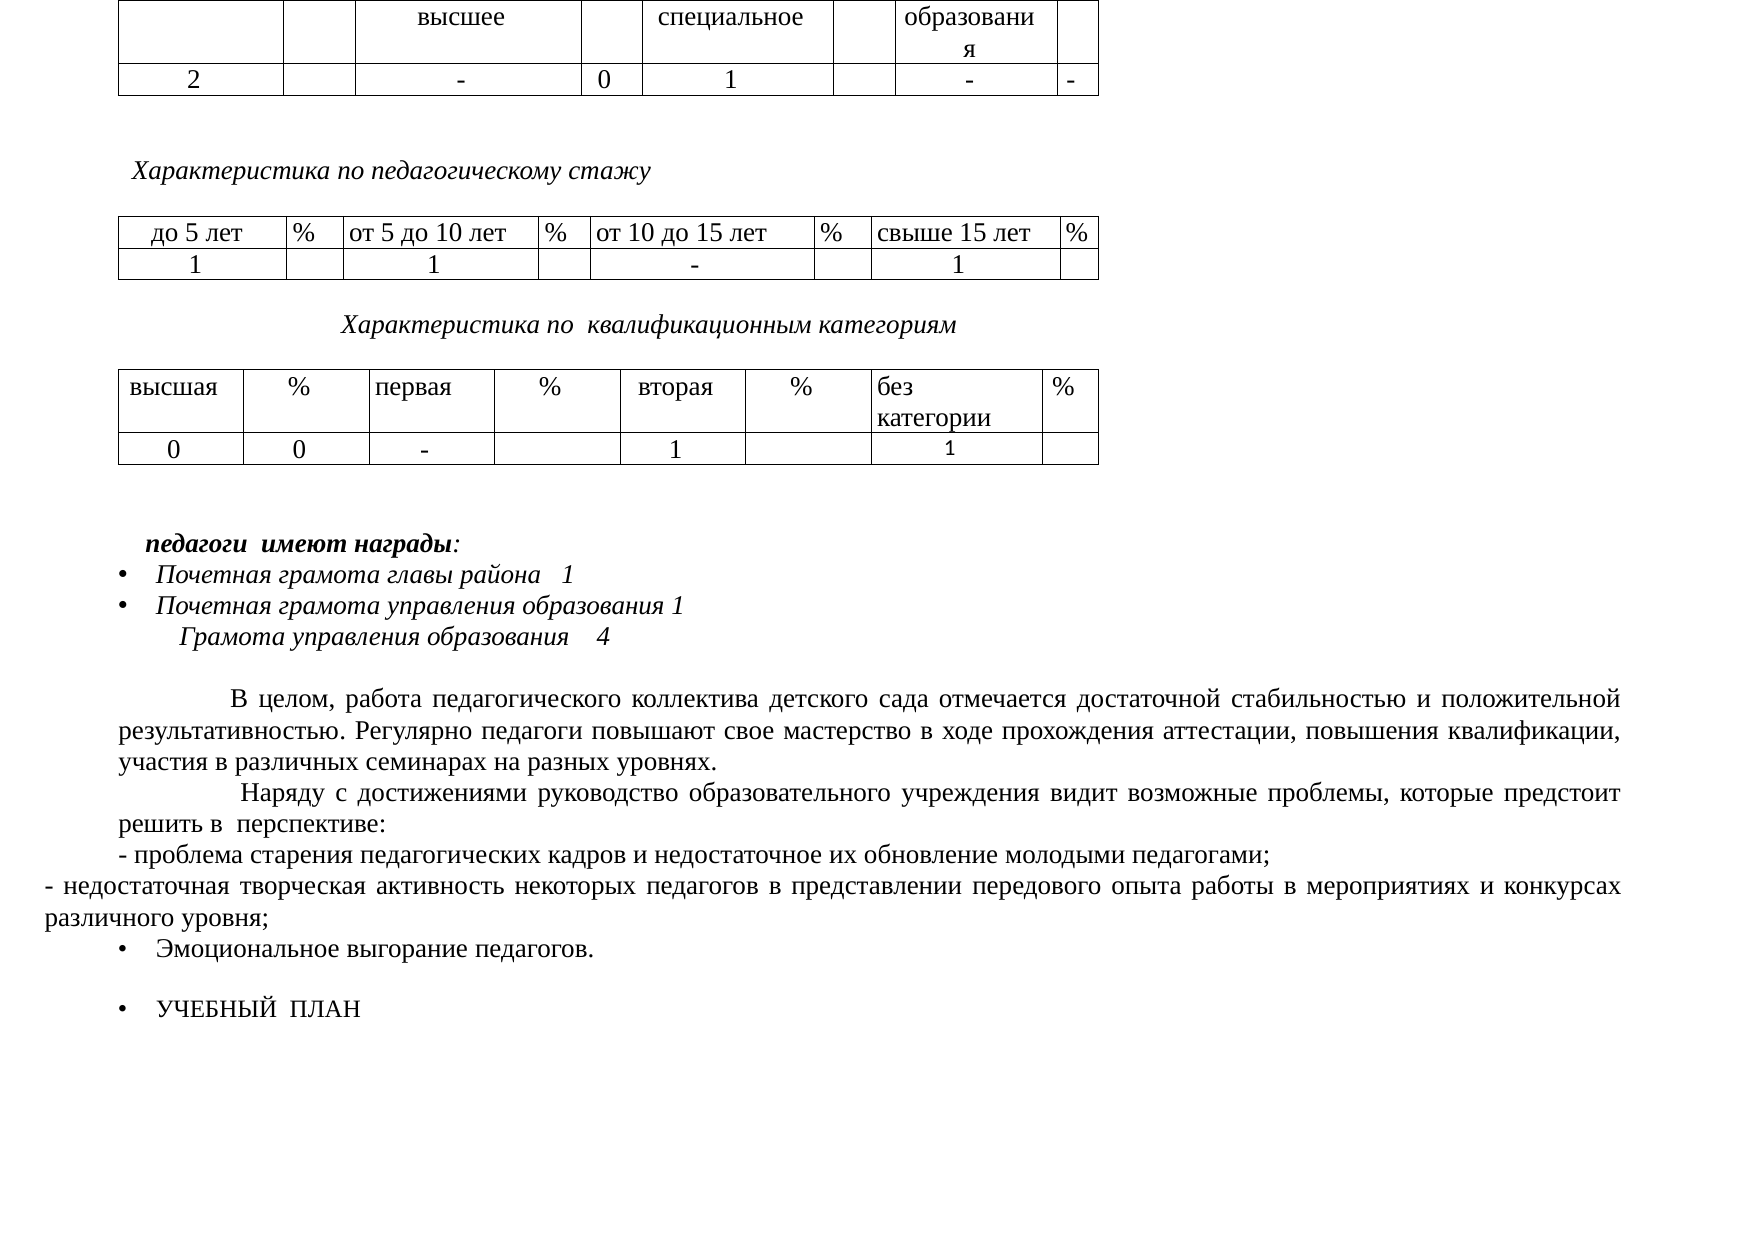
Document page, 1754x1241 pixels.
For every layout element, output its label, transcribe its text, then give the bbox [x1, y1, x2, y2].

table_cell 1 [119, 249, 286, 279]
table_header образования [896, 1, 1057, 63]
table_cell - [370, 433, 494, 464]
table_header % [495, 370, 620, 432]
table_cell 0 [244, 433, 369, 464]
table_header % [1043, 370, 1098, 432]
table_header первая [370, 370, 494, 432]
list УЧЕБНЫЙ ПЛАН [81, 994, 1621, 1023]
table_cell [1043, 433, 1098, 464]
table_cell 1 [621, 433, 745, 464]
table_header специальное [643, 1, 833, 63]
text Характеристика по педагогическому стажу [118, 154, 1621, 185]
text В целом, работа педагогического коллектива детского сада отмечается достаточной стабильностью и положительной результативностью. Регулярно педагоги повышают свое мастерство в ходе прохождения аттестации, повышения квалификации, участия в различных семинарах на разных уровнях. [118, 683, 1621, 776]
text Характеристика по квалификационным категориям [118, 308, 1621, 339]
table_cell [746, 433, 871, 464]
table_header без категории [872, 370, 1042, 432]
table_header [119, 1, 283, 63]
table_cell 0 [119, 433, 243, 464]
table_cell 2 [119, 64, 283, 94]
table_header вторая [621, 370, 745, 432]
list Почетная грамота управления образования 1 [81, 589, 1621, 620]
text педагоги имеют награды: [118, 527, 1621, 558]
table_header [1058, 1, 1098, 63]
text Грамота управления образования 4 [118, 620, 1621, 651]
table_cell - [591, 249, 814, 279]
table_header % [815, 217, 871, 247]
table_header % [244, 370, 369, 432]
table_header от 10 до 15 лет [591, 217, 814, 247]
table_header свыше 15 лет [872, 217, 1060, 247]
table_cell [287, 249, 343, 279]
table_header % [1061, 217, 1098, 247]
list Почетная грамота главы района 1 [81, 558, 1621, 589]
table_header высшее [356, 1, 581, 63]
table_cell [1061, 249, 1098, 279]
table_cell 1 [872, 249, 1060, 279]
table_header высшая [119, 370, 243, 432]
table_cell [539, 249, 590, 279]
list Эмоциональное выгорание педагогов. [81, 932, 1621, 963]
table_cell [815, 249, 871, 279]
table_header % [287, 217, 343, 247]
table_cell 1 [643, 64, 833, 94]
table_cell 0 [582, 64, 642, 94]
text - проблема старения педагогических кадров и недостаточное их обновление молодыми педагогами; [118, 838, 1621, 869]
table_header % [539, 217, 590, 247]
table_header % [746, 370, 871, 432]
table_cell - [356, 64, 581, 94]
table_header [834, 1, 895, 63]
table_header до 5 лет [119, 217, 286, 247]
table_cell 1 [872, 433, 1042, 464]
table_cell - [896, 64, 1057, 94]
table_header от 5 до 10 лет [344, 217, 538, 247]
table_cell [284, 64, 355, 94]
table_cell [834, 64, 895, 94]
table_cell [495, 433, 620, 464]
table_cell - [1058, 64, 1098, 94]
text - недостаточная творческая активность некоторых педагогов в представлении передового опыта работы в мероприятиях и конкурсах различного уровня; [44, 869, 1621, 932]
table_header [284, 1, 355, 63]
text Наряду с достижениями руководство образовательного учреждения видит возможные проблемы, которые предстоит решить в перспективе: [118, 776, 1621, 838]
table_cell 1 [344, 249, 538, 279]
table_header [582, 1, 642, 63]
